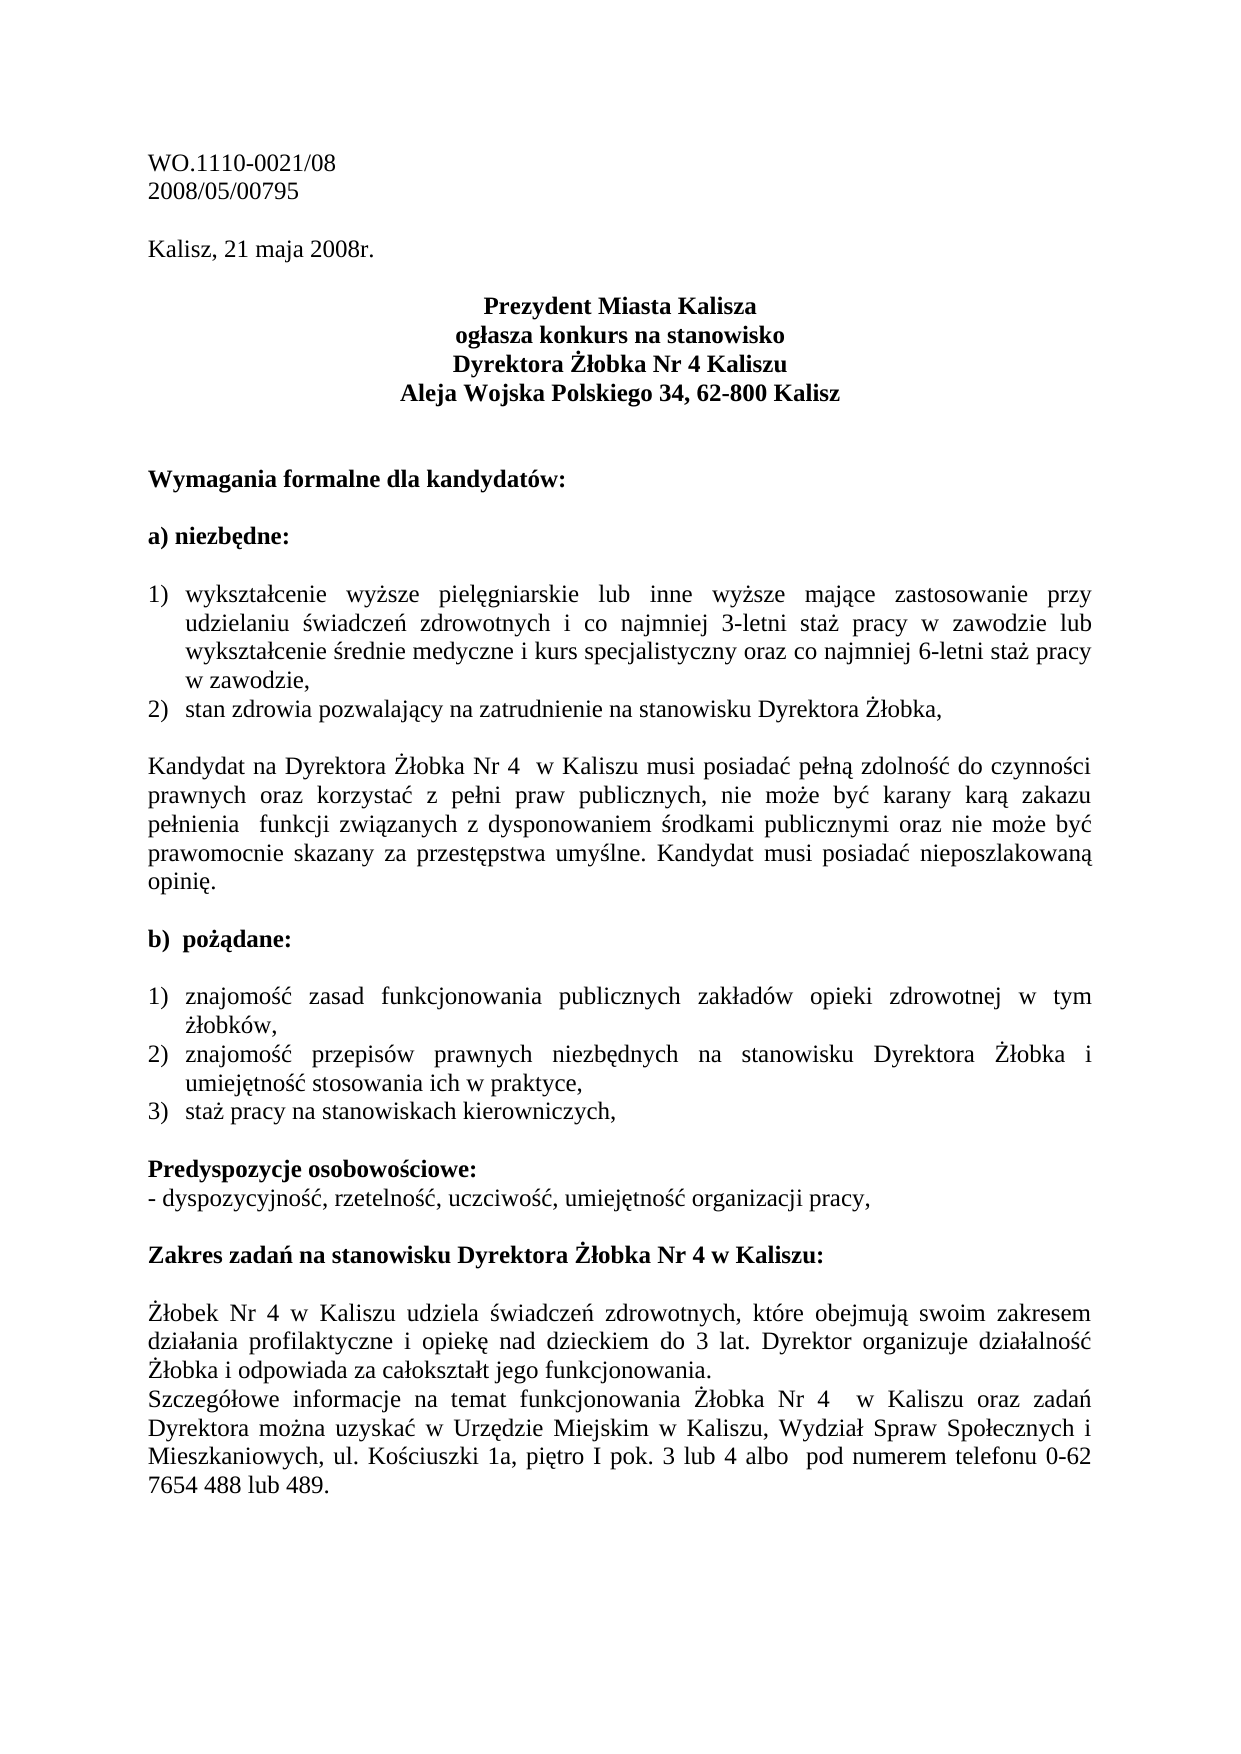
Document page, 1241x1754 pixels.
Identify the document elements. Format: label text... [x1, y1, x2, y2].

text Zakres zadań na stanowisku Dyrektora Żłobka Nr 4 w Kaliszu: [148, 1240, 1092, 1269]
text Kandydat na Dyrektora Żłobka Nr 4 w Kaliszu musi posiadać pełną zdolność do czynności prawnych oraz korzystać z pełni praw publicznych, nie może być karany karą zakazu pełnienia funkcji związanych z dysponowaniem środkami publicznymi oraz nie może być prawomocnie skazany za przestępstwa umyślne. Kandydat musi posiadać nieposzlakowaną opinię. [148, 751, 1092, 895]
list znajomość zasad funkcjonowania publicznych zakładów opieki zdrowotnej w tym żłobków, [148, 981, 1092, 1039]
text Żłobek Nr 4 w Kaliszu udziela świadczeń zdrowotnych, które obejmują swoim zakresem działania profilaktyczne i opiekę nad dzieckiem do 3 lat. Dyrektor organizuje działalność Żłobka i odpowiada za całokształt jego funkcjonowania. [148, 1298, 1092, 1384]
text Kalisz, 21 maja 2008r. [148, 234, 1092, 263]
list wykształcenie wyższe pielęgniarskie lub inne wyższe mające zastosowanie przy udzielaniu świadczeń zdrowotnych i co najmniej 3-letni staż pracy w zawodzie lub wykształcenie średnie medyczne i kurs specjalistyczny oraz co najmniej 6-letni staż pracy w zawodzie, [148, 579, 1092, 694]
text Prezydent Miasta Kalisza [148, 291, 1092, 320]
list znajomość przepisów prawnych niezbędnych na stanowisku Dyrektora Żłobka i umiejętność stosowania ich w praktyce, [148, 1039, 1092, 1096]
text WO.1110-0021/08 [148, 148, 1092, 176]
list staż pracy na stanowiskach kierowniczych, [148, 1096, 1092, 1125]
text 2008/05/00795 [148, 176, 1092, 205]
text Predyspozycje osobowościowe: [148, 1154, 1092, 1183]
text - dyspozycyjność, rzetelność, uczciwość, umiejętność organizacji pracy, [148, 1183, 1092, 1211]
text ogłasza konkurs na stanowisko [148, 320, 1092, 349]
text Wymagania formalne dla kandydatów: [148, 464, 1092, 493]
list stan zdrowia pozwalający na zatrudnienie na stanowisku Dyrektora Żłobka, [148, 694, 1092, 723]
text Dyrektora Żłobka Nr 4 Kaliszu [148, 349, 1092, 378]
text Aleja Wojska Polskiego 34, 62-800 Kalisz [148, 378, 1092, 406]
text Szczegółowe informacje na temat funkcjonowania Żłobka Nr 4 w Kaliszu oraz zadań Dyrektora można uzyskać w Urzędzie Miejskim w Kaliszu, Wydział Spraw Społecznych i Mieszkaniowych, ul. Kościuszki 1a, piętro I pok. 3 lub 4 albo pod numerem telefonu 0-62 7654 488 lub 489. [148, 1384, 1092, 1499]
text b) pożądane: [148, 924, 1092, 953]
text a) niezbędne: [148, 521, 1092, 550]
